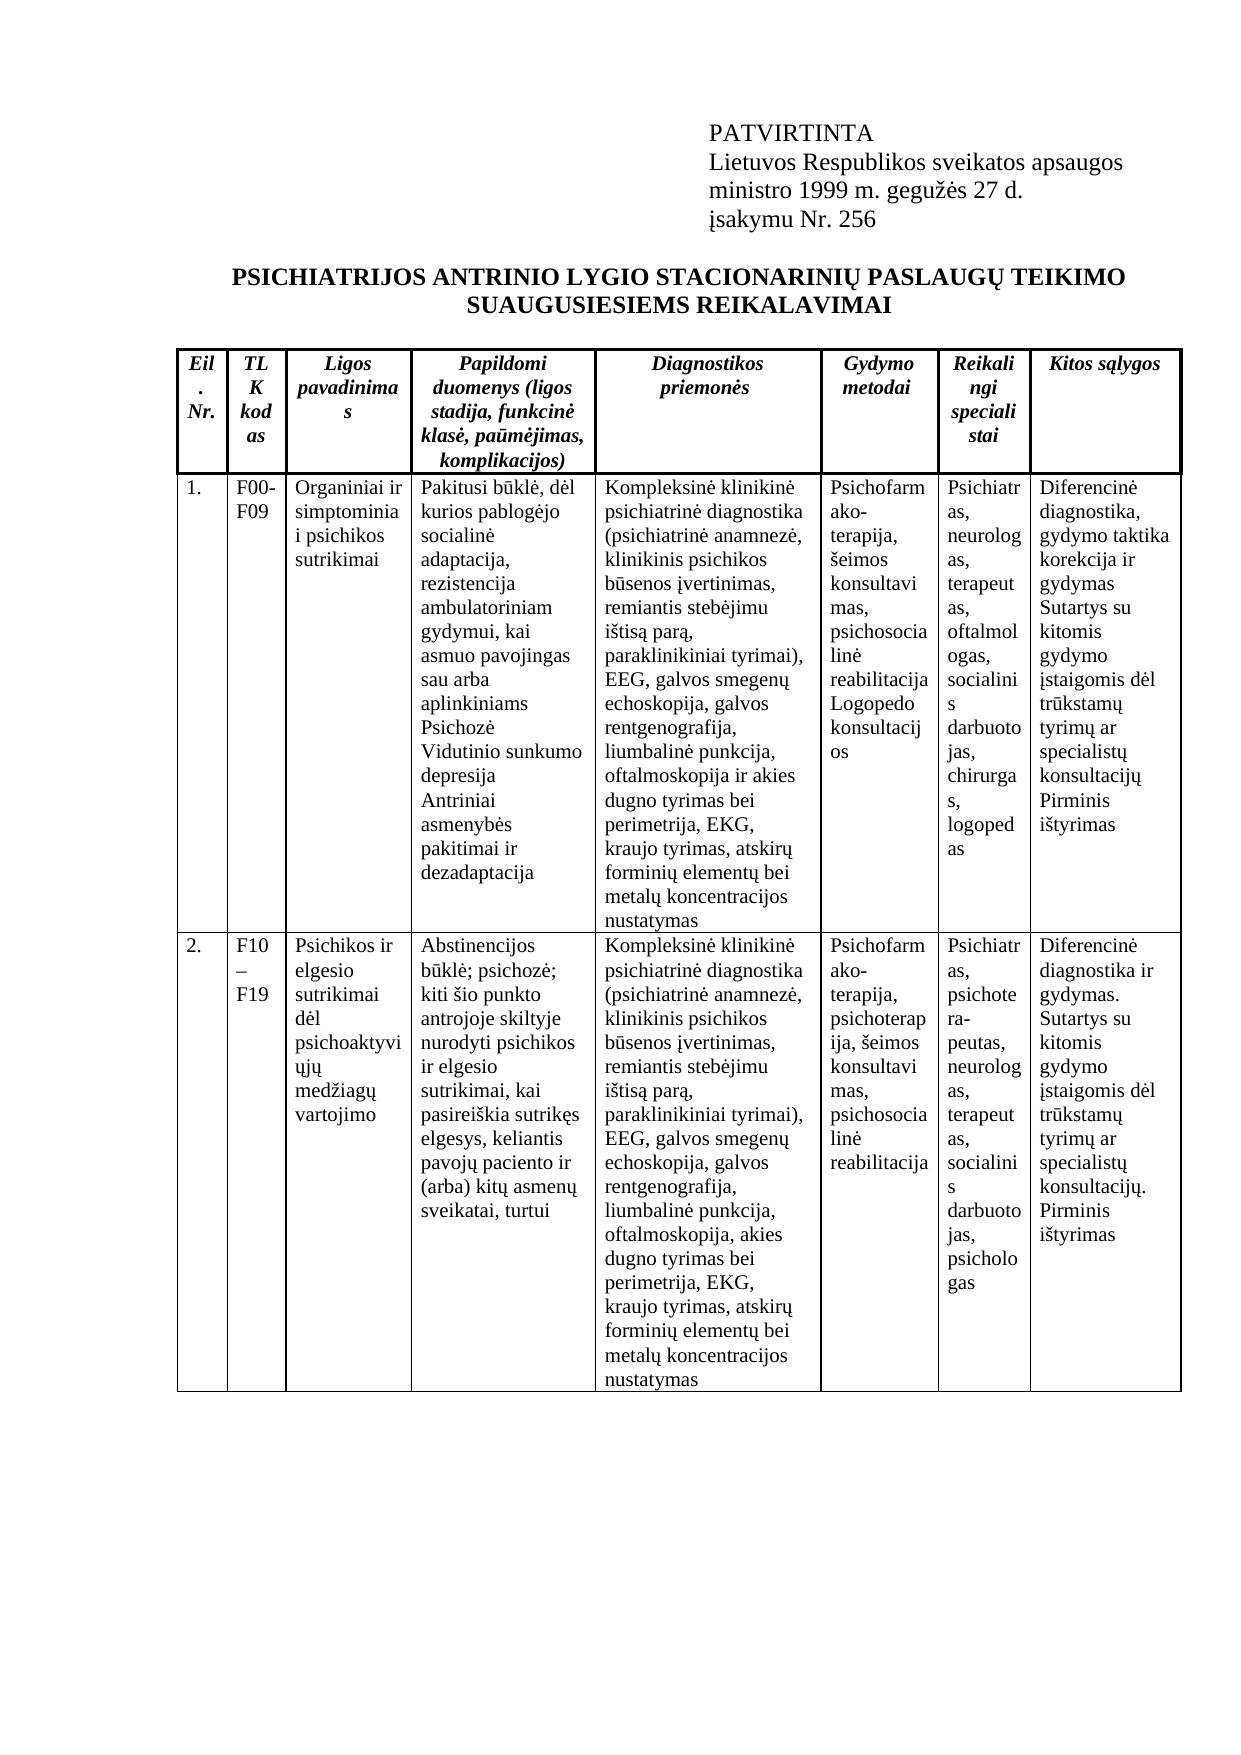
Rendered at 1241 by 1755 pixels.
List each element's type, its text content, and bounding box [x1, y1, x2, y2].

text PSICHIATRIJOS ANTRINIO LYGIO stacionariniŲ PASLAUGŲ TEIKIMO SUAUGUSIESIEMS REIKALAVIMAI [177, 262, 1181, 319]
text ministro 1999 m. gegužės 27 d. [177, 176, 1181, 204]
table_header Eil. Nr. [179, 351, 226, 472]
table_header Reikalingi specialistai [940, 351, 1029, 472]
table_header Gydymo metodai [823, 351, 937, 472]
table_cell Pakitusi būklė, dėl kurios pablogėjo socialinė adaptacija, rezistencija ambulatoriniam gydymui, kai asmuo pavojingas sau arba aplinkiniams Psichozė Vidutinio sunkumo depresija Antriniai asmenybės pakitimai ir dezadaptacija [412, 475, 595, 932]
table_cell Diferencinė diagnostika, gydymo taktika korekcija ir gydymas Sutartys su kitomis gydymo įstaigomis dėl trūkstamų tyrimų ar specialistų konsultacijų Pirminis ištyrimas [1031, 475, 1180, 932]
text įsakymu Nr. 256 [177, 204, 1181, 233]
table_cell 1. [178, 475, 227, 932]
table_cell 2. [178, 933, 227, 1391]
table_cell Psichofarmako-terapija, šeimos konsultavimas, psichosocialinė reabilitacija Logopedo konsultacijos [822, 475, 938, 932]
table_cell F10– F19 [228, 933, 285, 1391]
table_cell Psichofarmako-terapija, psichoterapija, šeimos konsultavimas, psichosocialinė reabilitacija [822, 933, 938, 1391]
table_cell Kompleksinė klinikinė psichiatrinė diagnostika (psichiatrinė anamnezė, klinikinis psichikos būsenos įvertinimas, remiantis stebėjimu ištisą parą, paraklinikiniai tyrimai), EEG, galvos smegenų echoskopija, galvos rentgenografija, liumbalinė punkcija, oftalmoskopija ir akies dugno tyrimas bei perimetrija, EKG, kraujo tyrimas, atskirų forminių elementų bei metalų koncentracijos nustatymas [596, 475, 820, 932]
table_cell Kompleksinė klinikinė psichiatrinė diagnostika (psichiatrinė anamnezė, klinikinis psichikos būsenos įvertinimas, remiantis stebėjimu ištisą parą, paraklinikiniai tyrimai), EEG, galvos smegenų echoskopija, galvos rentgenografija, liumbalinė punkcija, oftalmoskopija, akies dugno tyrimas bei perimetrija, EKG, kraujo tyrimas, atskirų forminių elementų bei metalų koncentracijos nustatymas [596, 933, 820, 1391]
text PATVIRTINTA [177, 118, 1181, 147]
table_header Kitos sąlygos [1032, 351, 1179, 472]
table_cell Abstinencijos būklė; psichozė; kiti šio punkto antrojoje skiltyje nurodyti psichikos ir elgesio sutrikimai, kai pasireiškia sutrikęs elgesys, keliantis pavojų paciento ir (arba) kitų asmenų sveikatai, turtui [412, 933, 595, 1391]
table_header Ligos pavadinimas [288, 351, 410, 472]
table_cell Organiniai ir simptominiai psichikos sutrikimai [287, 475, 411, 932]
table_header Diagnostikos priemonės [597, 351, 820, 472]
table_header Papildomi duomenys (ligos stadija, funkcinė klasė, paūmėjimas, komplikacijos) [413, 351, 594, 472]
text Lietuvos Respublikos sveikatos apsaugos [177, 147, 1181, 176]
table_cell Psichiatras, psichotera-peutas, neurologas, terapeutas, socialinis darbuotojas, psichologas [939, 933, 1030, 1391]
table_cell F00-F09 [228, 475, 285, 932]
table_cell Diferencinė diagnostika ir gydymas. Sutartys su kitomis gydymo įstaigomis dėl trūkstamų tyrimų ar specialistų konsultacijų. Pirminis ištyrimas [1031, 933, 1180, 1391]
table_header TLK kodas [229, 351, 285, 472]
table_cell Psichiatras, neurologas, terapeutas, oftalmologas, socialinis darbuotojas, chirurgas, logopedas [939, 475, 1030, 932]
table_cell Psichikos ir elgesio sutrikimai dėl psichoaktyviųjų medžiagų vartojimo [287, 933, 411, 1391]
